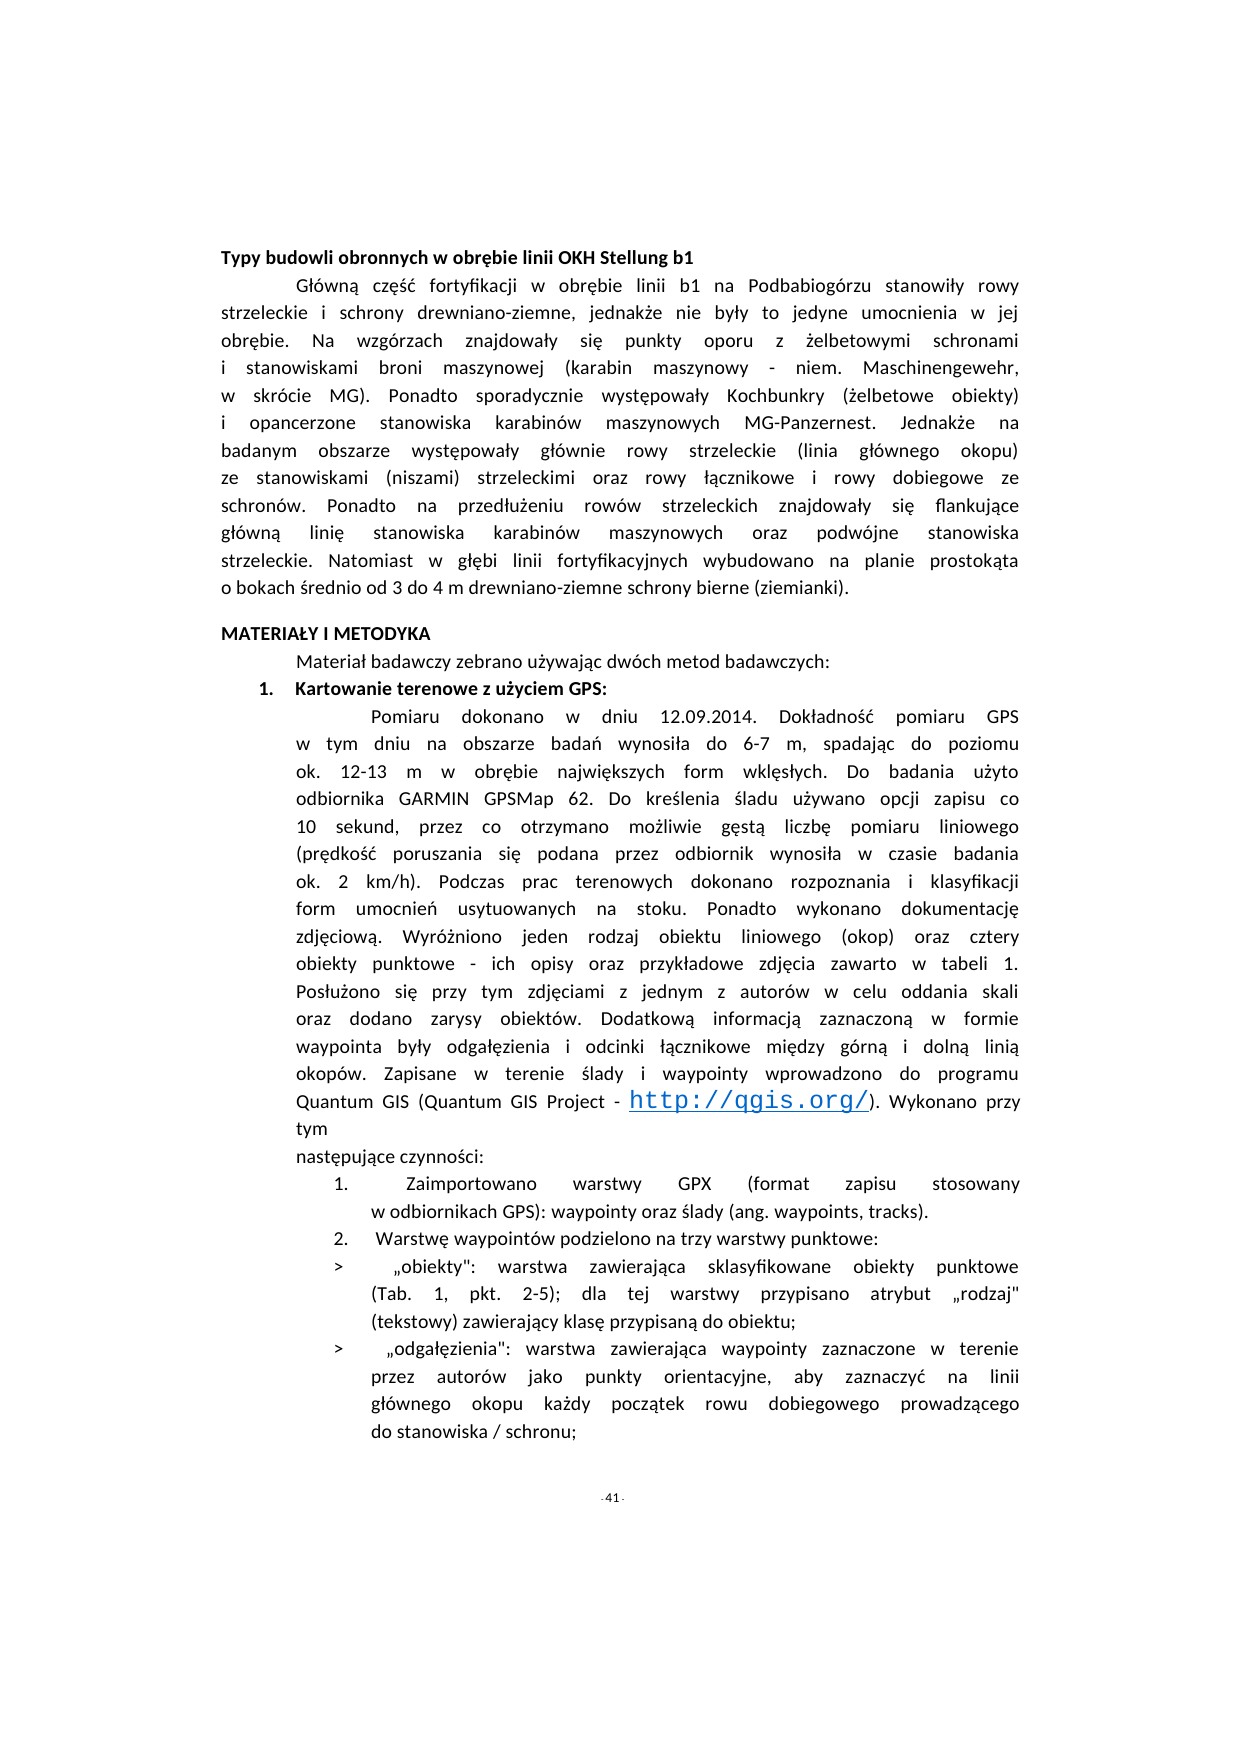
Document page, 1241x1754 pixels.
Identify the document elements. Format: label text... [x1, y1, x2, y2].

text Główną część fortyfikacji w obrębie linii b1 na Podbabiogórzu stanowiły rowy strzeleckie i schrony drewniano-ziemne, jednakże nie były to jedyne umocnienia w jej obrębie. Na wzgórzach znajdowały się punkty oporu z żelbetowymi schronami i stanowiskami broni maszynowej (karabin maszynowy - niem. Maschinengewehr, w skrócie MG). Ponadto sporadycznie występowały Kochbunkry (żelbetowe obiekty) i opancerzone stanowiska karabinów maszynowych MG-Panzernest. Jednakże na badanym obszarze występowały głównie rowy strzeleckie (linia głównego okopu) ze stanowiskami (niszami) strzeleckimi oraz rowy łącznikowe i rowy dobiegowe ze schronów. Ponadto na przedłużeniu rowów strzeleckich znajdowały się flankujące główną linię stanowiska karabinów maszynowych oraz podwójne stanowiska strzeleckie. Natomiast w głębi linii fortyfikacyjnych wybudowano na planie prostokąta o bokach średnio od 3 do 4 m drewniano-ziemne schrony bierne (ziemianki). [221, 270, 1021, 600]
list „odgałęzienia": warstwa zawierająca waypointy zaznaczone w terenie przez autorów jako punkty orientacyjne, aby zaznaczyć na linii głównego okopu każdy początek rowu dobiegowego prowadzącego do stanowiska / schronu; [333, 1334, 1021, 1444]
text - 41 - [601, 1492, 624, 1506]
text Typy budowli obronnych w obrębie linii OKH Stellung b1 [221, 243, 1023, 270]
list Warstwę waypointów podzielono na trzy warstwy punktowe: [333, 1224, 1023, 1251]
text Pomiaru dokonano w dniu 12.09.2014. Dokładność pomiaru GPS w tym dniu na obszarze badań wynosiła do 6-7 m, spadając do poziomu ok. 12-13 m w obrębie największych form wklęsłych. Do badania użyto odbiornika GARMIN GPSMap 62. Do kreślenia śladu używano opcji zapisu co 10 sekund, przez co otrzymano możliwie gęstą liczbę pomiaru liniowego (prędkość poruszania się podana przez odbiornik wynosiła w czasie badania ok. 2 km/h). Podczas prac terenowych dokonano rozpoznania i klasyfikacji form umocnień usytuowanych na stoku. Ponadto wykonano dokumentację zdjęciową. Wyróżniono jeden rodzaj obiektu liniowego (okop) oraz cztery obiekty punktowe - ich opisy oraz przykładowe zdjęcia zawarto w tabeli 1. Posłużono się przy tym zdjęciami z jednym z autorów w celu oddania skali oraz dodano zarysy obiektów. Dodatkową informacją zaznaczoną w formie waypointa były odgałęzienia i odcinki łącznikowe między górną i dolną linią okopów. Zapisane w terenie ślady i waypointy wprowadzono do programu Quantum GIS (Quantum GIS Project - http://qgis.org/). Wykonano przy tym następujące czynności: [296, 701, 1021, 1169]
list Kartowanie terenowe z użyciem GPS: [258, 674, 1023, 701]
text Materiał badawczy zebrano używając dwóch metod badawczych: [221, 646, 1023, 674]
list „obiekty": warstwa zawierająca sklasyfikowane obiekty punktowe (Tab. 1, pkt. 2-5); dla tej warstwy przypisano atrybut „rodzaj" (tekstowy) zawierający klasę przypisaną do obiektu; [333, 1251, 1021, 1334]
list Zaimportowano warstwy GPX (format zapisu stosowany w odbiornikach GPS): waypointy oraz ślady (ang. waypoints, tracks). [333, 1169, 1021, 1224]
text MATERIAŁY I METODYKA [221, 619, 1023, 646]
